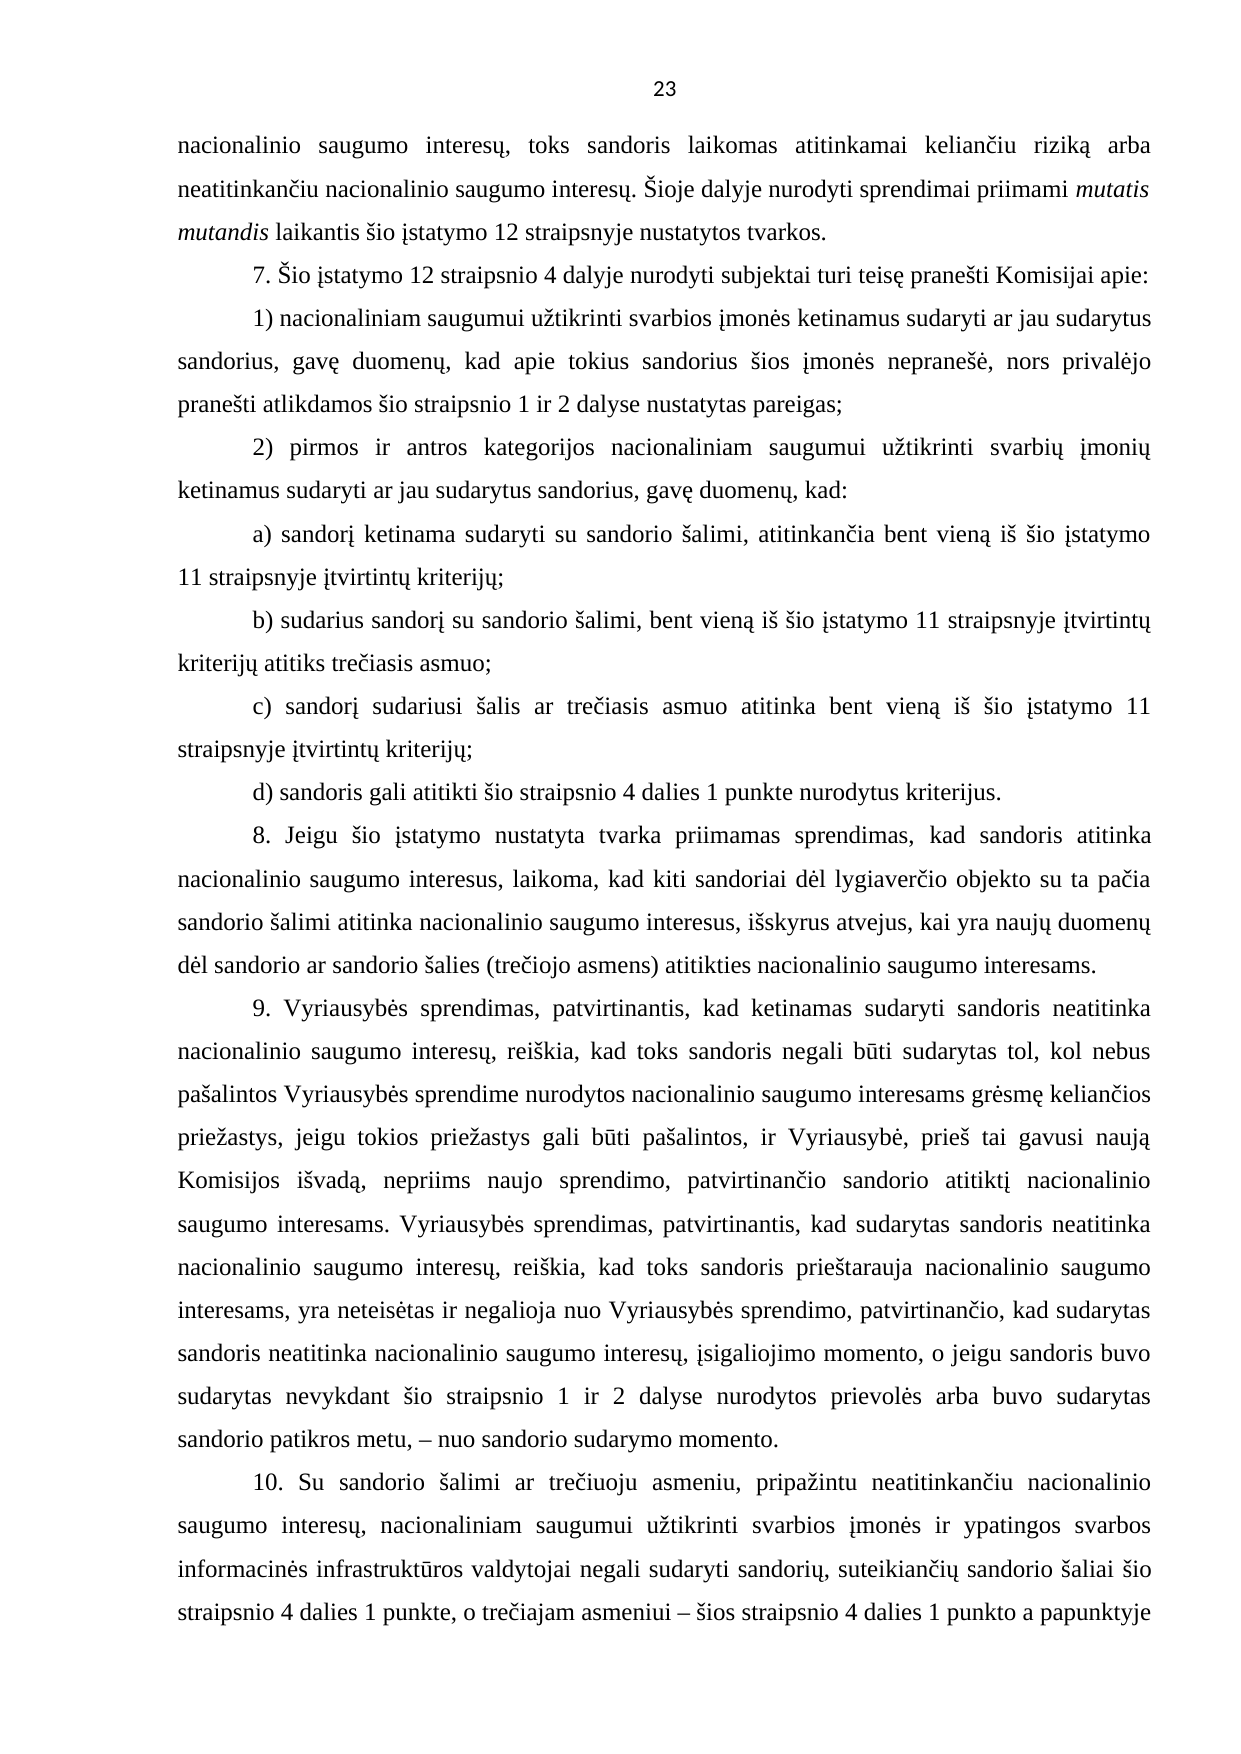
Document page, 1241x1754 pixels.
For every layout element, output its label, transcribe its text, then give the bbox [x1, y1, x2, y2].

text a) sandorį ketinama sudaryti su sandorio šalimi, atitinkančia bent vieną iš šio įstatymo 11 straipsnyje įtvirtintų kriterijų; [177, 519, 1152, 591]
text 8. Jeigu šio įstatymo nustatyta tvarka priimamas sprendimas, kad sandoris atitinka nacionalinio saugumo interesus, laikoma, kad kiti sandoriai dėl lygiaverčio objekto su ta pačia sandorio šalimi atitinka nacionalinio saugumo interesus, išskyrus atvejus, kai yra naujų duomenų dėl sandorio ar sandorio šalies (trečiojo asmens) atitikties nacionalinio saugumo interesams. [177, 821, 1152, 979]
text 9. Vyriausybės sprendimas, patvirtinantis, kad ketinamas sudaryti sandoris neatitinka nacionalinio saugumo interesų, reiškia, kad toks sandoris negali būti sudarytas tol, kol nebus pašalintos Vyriausybės sprendime nurodytos nacionalinio saugumo interesams grėsmę keliančios priežastys, jeigu tokios priežastys gali būti pašalintos, ir Vyriausybė, prieš tai gavusi naują Komisijos išvadą, nepriims naujo sprendimo, patvirtinančio sandorio atitiktį nacionalinio saugumo interesams. Vyriausybės sprendimas, patvirtinantis, kad sudarytas sandoris neatitinka nacionalinio saugumo interesų, reiškia, kad toks sandoris prieštarauja nacionalinio saugumo interesams, yra neteisėtas ir negalioja nuo Vyriausybės sprendimo, patvirtinančio, kad sudarytas sandoris neatitinka nacionalinio saugumo interesų, įsigaliojimo momento, o jeigu sandoris buvo sudarytas nevykdant šio straipsnio 1 ir 2 dalyse nurodytos prievolės arba buvo sudarytas sandorio patikros metu, – nuo sandorio sudarymo momento. [177, 993, 1152, 1453]
text nacionalinio saugumo interesų, toks sandoris laikomas atitinkamai keliančiu riziką arba neatitinkančiu nacionalinio saugumo interesų. Šioje dalyje nurodyti sprendimai priimami mutatis mutandis laikantis šio įstatymo 12 straipsnyje nustatytos tvarkos. [177, 131, 1152, 246]
text 7. Šio įstatymo 12 straipsnio 4 dalyje nurodyti subjektai turi teisę pranešti Komisijai apie: [177, 260, 1152, 289]
text 1) nacionaliniam saugumui užtikrinti svarbios įmonės ketinamus sudaryti ar jau sudarytus sandorius, gavę duomenų, kad apie tokius sandorius šios įmonės nepranešė, nors privalėjo pranešti atlikdamos šio straipsnio 1 ir 2 dalyse nustatytas pareigas; [177, 303, 1152, 418]
text b) sudarius sandorį su sandorio šalimi, bent vieną iš šio įstatymo 11 straipsnyje įtvirtintų kriterijų atitiks trečiasis asmuo; [177, 605, 1152, 677]
text 10. Su sandorio šalimi ar trečiuoju asmeniu, pripažintu neatitinkančiu nacionalinio saugumo interesų, nacionaliniam saugumui užtikrinti svarbios įmonės ir ypatingos svarbos informacinės infrastruktūros valdytojai negali sudaryti sandorių, suteikiančių sandorio šaliai šio straipsnio 4 dalies 1 punkte, o trečiajam asmeniui – šios straipsnio 4 dalies 1 punkto a papunktyje [177, 1467, 1152, 1626]
text 2) pirmos ir antros kategorijos nacionaliniam saugumui užtikrinti svarbių įmonių ketinamus sudaryti ar jau sudarytus sandorius, gavę duomenų, kad: [177, 432, 1152, 504]
text c) sandorį sudariusi šalis ar trečiasis asmuo atitinka bent vieną iš šio įstatymo 11 straipsnyje įtvirtintų kriterijų; [177, 691, 1152, 763]
text d) sandoris gali atitikti šio straipsnio 4 dalies 1 punkte nurodytus kriterijus. [177, 777, 1152, 806]
